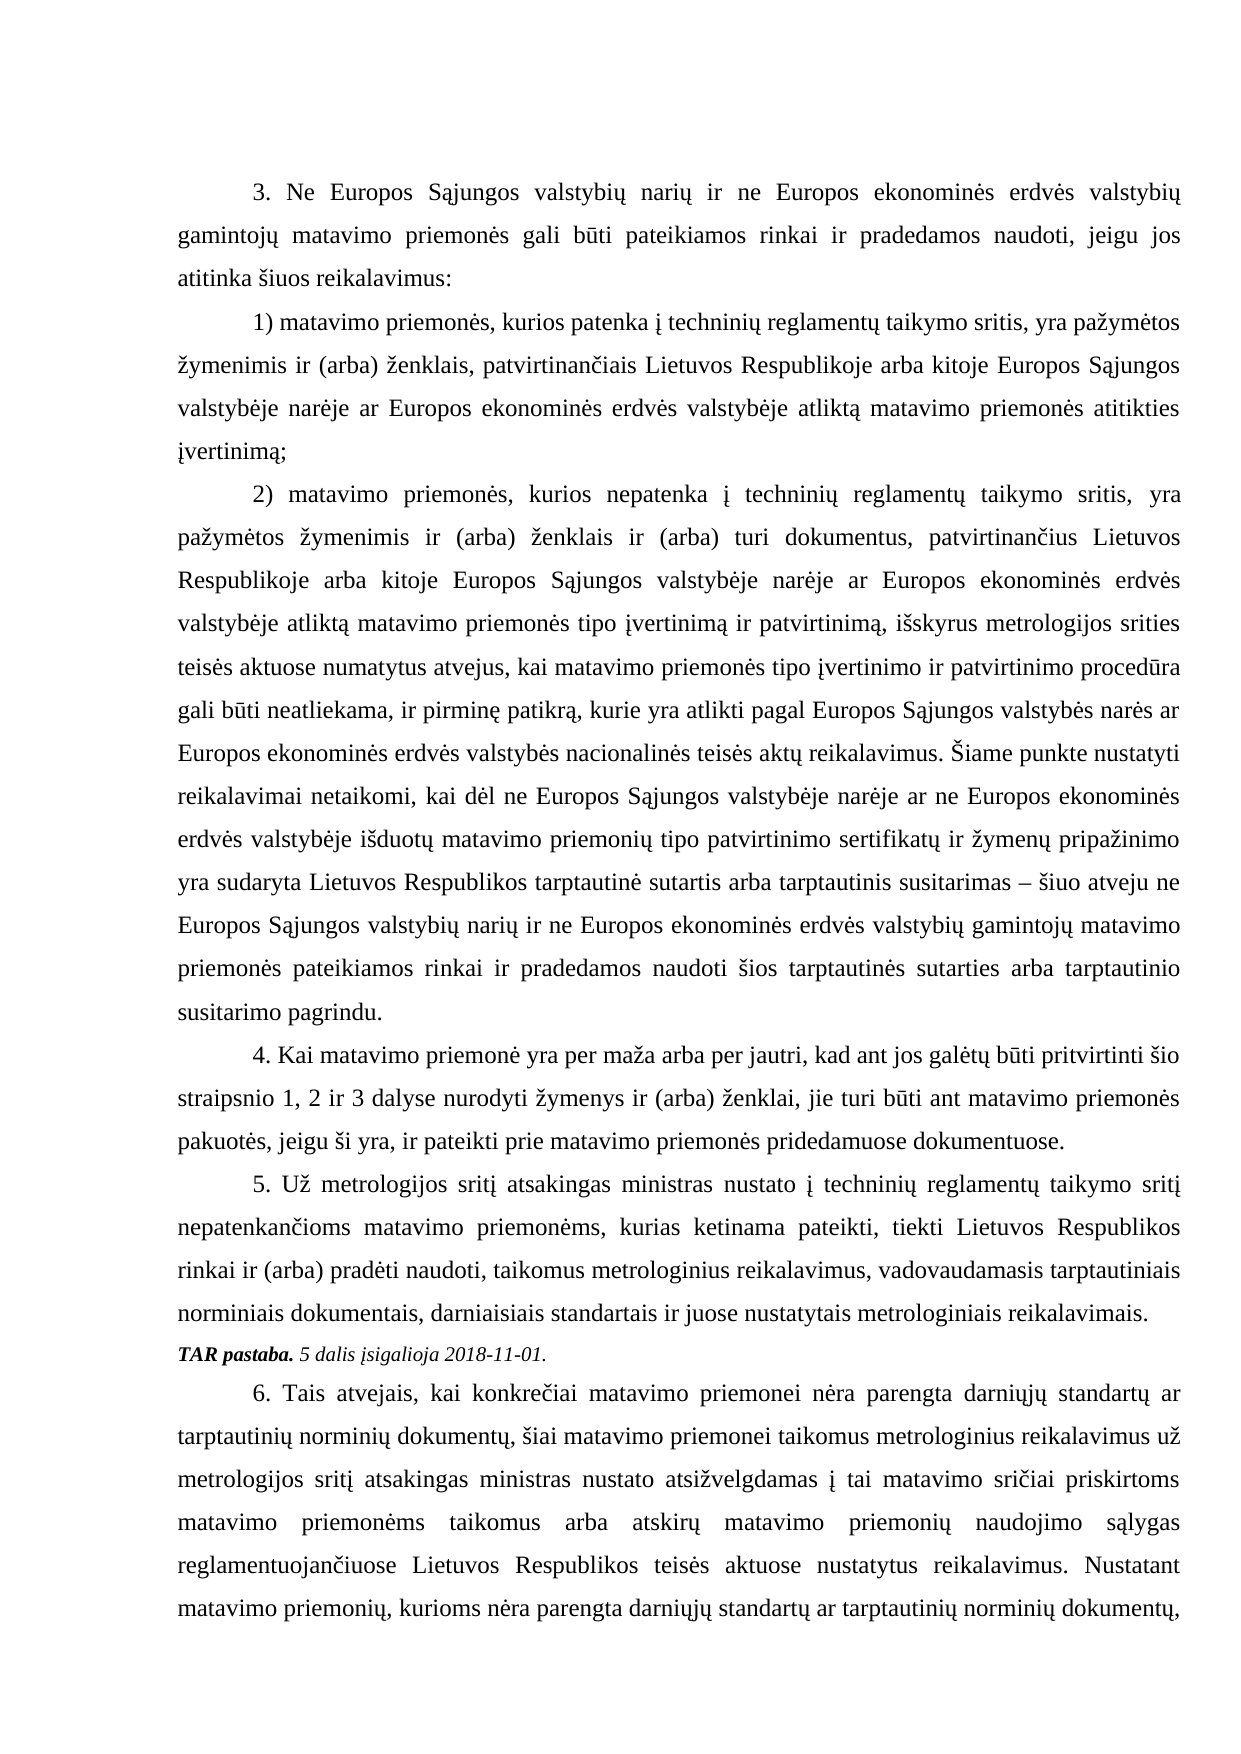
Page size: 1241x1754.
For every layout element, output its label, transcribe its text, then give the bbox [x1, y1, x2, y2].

text 3. Ne Europos Sąjungos valstybių narių ir ne Europos ekonominės erdvės valstybių gamintojų matavimo priemonės gali būti pateikiamos rinkai ir pradedamos naudoti, jeigu jos atitinka šiuos reikalavimus: [177, 177, 1181, 292]
text 2) matavimo priemonės, kurios nepatenka į techninių reglamentų taikymo sritis, yra pažymėtos žymenimis ir (arba) ženklais ir (arba) turi dokumentus, patvirtinančius Lietuvos Respublikoje arba kitoje Europos Sąjungos valstybėje narėje ar Europos ekonominės erdvės valstybėje atliktą matavimo priemonės tipo įvertinimą ir patvirtinimą, išskyrus metrologijos srities teisės aktuose numatytus atvejus, kai matavimo priemonės tipo įvertinimo ir patvirtinimo procedūra gali būti neatliekama, ir pirminę patikrą, kurie yra atlikti pagal Europos Sąjungos valstybės narės ar Europos ekonominės erdvės valstybės nacionalinės teisės aktų reikalavimus. Šiame punkte nustatyti reikalavimai netaikomi, kai dėl ne Europos Sąjungos valstybėje narėje ar ne Europos ekonominės erdvės valstybėje išduotų matavimo priemonių tipo patvirtinimo sertifikatų ir žymenų pripažinimo yra sudaryta Lietuvos Respublikos tarptautinė sutartis arba tarptautinis susitarimas – šiuo atveju ne Europos Sąjungos valstybių narių ir ne Europos ekonominės erdvės valstybių gamintojų matavimo priemonės pateikiamos rinkai ir pradedamos naudoti šios tarptautinės sutarties arba tarptautinio susitarimo pagrindu. [177, 479, 1181, 1025]
text 1) matavimo priemonės, kurios patenka į techninių reglamentų taikymo sritis, yra pažymėtos žymenimis ir (arba) ženklais, patvirtinančiais Lietuvos Respublikoje arba kitoje Europos Sąjungos valstybėje narėje ar Europos ekonominės erdvės valstybėje atliktą matavimo priemonės atitikties įvertinimą; [177, 307, 1181, 465]
text TAR pastaba. 5 dalis įsigalioja 2018-11-01. [177, 1342, 1181, 1366]
text 6. Tais atvejais, kai konkrečiai matavimo priemonei nėra parengta darniųjų standartų ar tarptautinių norminių dokumentų, šiai matavimo priemonei taikomus metrologinius reikalavimus už metrologijos sritį atsakingas ministras nustato atsižvelgdamas į tai matavimo sričiai priskirtoms matavimo priemonėms taikomus arba atskirų matavimo priemonių naudojimo sąlygas reglamentuojančiuose Lietuvos Respublikos teisės aktuose nustatytus reikalavimus. Nustatant matavimo priemonių, kurioms nėra parengta darniųjų standartų ar tarptautinių norminių dokumentų, [177, 1378, 1181, 1622]
text 5. Už metrologijos sritį atsakingas ministras nustato į techninių reglamentų taikymo sritį nepatenkančioms matavimo priemonėms, kurias ketinama pateikti, tiekti Lietuvos Respublikos rinkai ir (arba) pradėti naudoti, taikomus metrologinius reikalavimus, vadovaudamasis tarptautiniais norminiais dokumentais, darniaisiais standartais ir juose nustatytais metrologiniais reikalavimais. [177, 1169, 1181, 1327]
text 4. Kai matavimo priemonė yra per maža arba per jautri, kad ant jos galėtų būti pritvirtinti šio straipsnio 1, 2 ir 3 dalyse nurodyti žymenys ir (arba) ženklai, jie turi būti ant matavimo priemonės pakuotės, jeigu ši yra, ir pateikti prie matavimo priemonės pridedamuose dokumentuose. [177, 1040, 1181, 1155]
